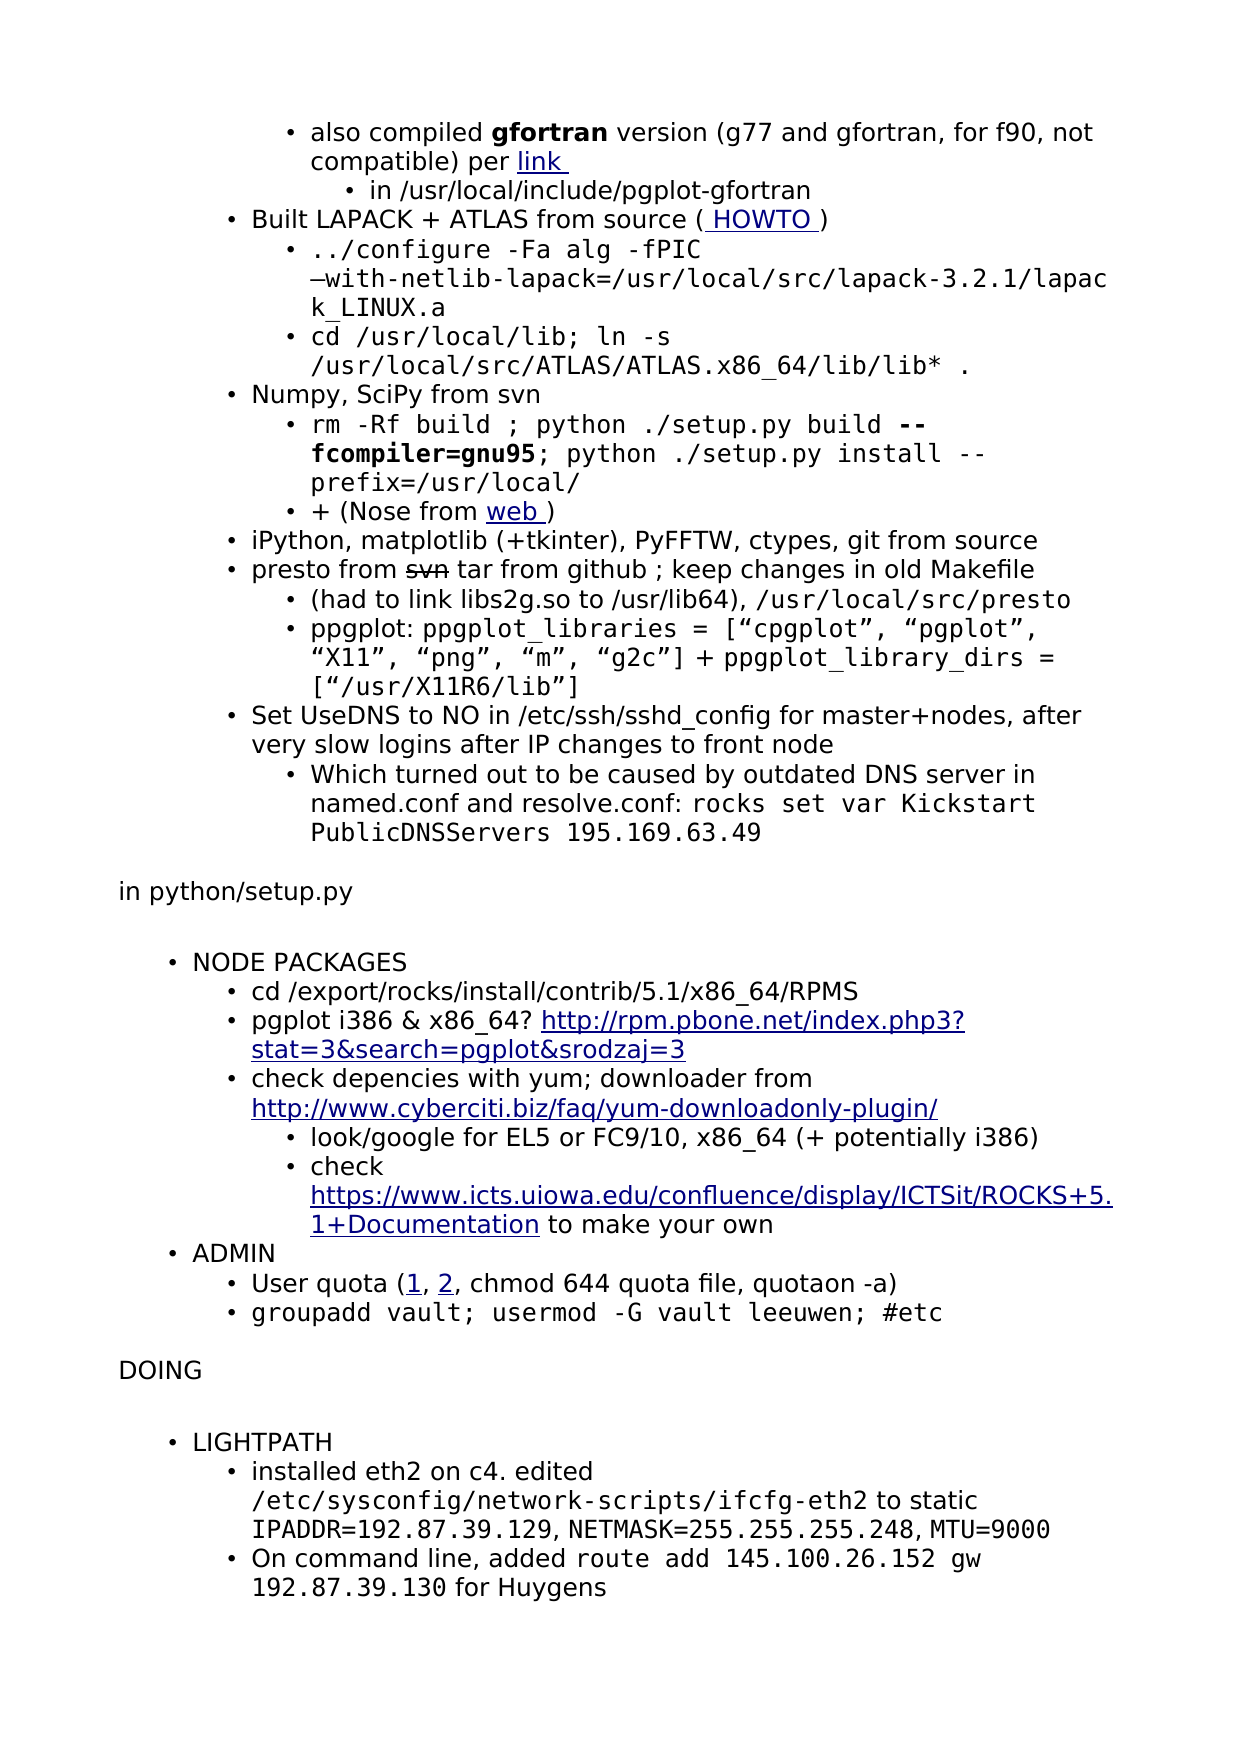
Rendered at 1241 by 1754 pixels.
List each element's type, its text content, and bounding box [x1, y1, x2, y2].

list in /usr/local/include/pgplot-gfortran [354, 176, 1122, 206]
list iPython, matplotlib (+tkinter), PyFFTW, ctypes, git from source [236, 526, 1122, 556]
list NODE PACKAGES [177, 948, 1122, 977]
list Numpy, SciPy from svn [236, 381, 1122, 410]
list look/google for EL5 or FC9/10, x86_64 (+ potentially i386) [295, 1123, 1122, 1152]
text DOING [118, 1357, 1122, 1386]
list Which turned out to be caused by outdated DNS server in named.conf and resolve.conf: rocks set var Kickstart PublicDNSServers 195.169.63.49 [295, 760, 1122, 847]
list ADMIN [177, 1239, 1122, 1269]
list also compiled gfortran version (g77 and gfortran, for f90, not compatible) per link [295, 118, 1122, 176]
list check depencies with yum; downloader from http://www.cyberciti.biz/faq/yum-downloadonly-plugin/ [236, 1064, 1122, 1123]
list On command line, added route add 145.100.26.152 gw 192.87.39.130 for Huygens [236, 1544, 1122, 1603]
list cd /usr/local/lib; ln -s /usr/local/src/ATLAS/ATLAS.x86_64/lib/lib* . [295, 322, 1122, 381]
list (had to link libs2g.so to /usr/lib64), /usr/local/src/presto [295, 585, 1122, 614]
list groupadd vault; usermod -G vault leeuwen; #etc [236, 1298, 1122, 1327]
list pgplot i386 & x86_64? http://rpm.pbone.net/index.php3?stat=3&search=pgplot&srodzaj=3 [236, 1006, 1122, 1064]
list check https://www.icts.uiowa.edu/confluence/display/ICTSit/ROCKS+5.1+Documentation to make your own [295, 1152, 1122, 1239]
list Built LAPACK + ATLAS from source ( HOWTO ) [236, 206, 1122, 235]
list installed eth2 on c4. edited /etc/sysconfig/network-scripts/ifcfg-eth2 to static IPADDR=192.87.39.129, NETMASK=255.255.255.248, MTU=9000 [236, 1457, 1122, 1544]
list Set UseDNS to NO in /etc/ssh/sshd_config for master+nodes, after very slow logins after IP changes to front node [236, 701, 1122, 760]
text in python/setup.py [118, 877, 1122, 906]
list ../configure -Fa alg -fPIC –with-netlib-lapack=/usr/local/src/lapack-3.2.1/lapack_LINUX.a [295, 235, 1122, 322]
list User quota (1, 2, chmod 644 quota file, quotaon -a) [236, 1269, 1122, 1298]
list + (Nose from web ) [295, 497, 1122, 526]
list cd /export/rocks/install/contrib/5.1/x86_64/RPMS [236, 977, 1122, 1006]
list ppgplot: ppgplot_libraries = [“cpgplot”, “pgplot”, “X11”, “png”, “m”, “g2c”] + ppgplot_library_dirs = [“/usr/X11R6/lib”] [295, 614, 1122, 701]
list LIGHTPATH [177, 1428, 1122, 1457]
list presto from svn tar from github ; keep changes in old Makefile [236, 556, 1122, 585]
list rm -Rf build ; python ./setup.py build --fcompiler=gnu95; python ./setup.py install --prefix=/usr/local/ [295, 410, 1122, 497]
